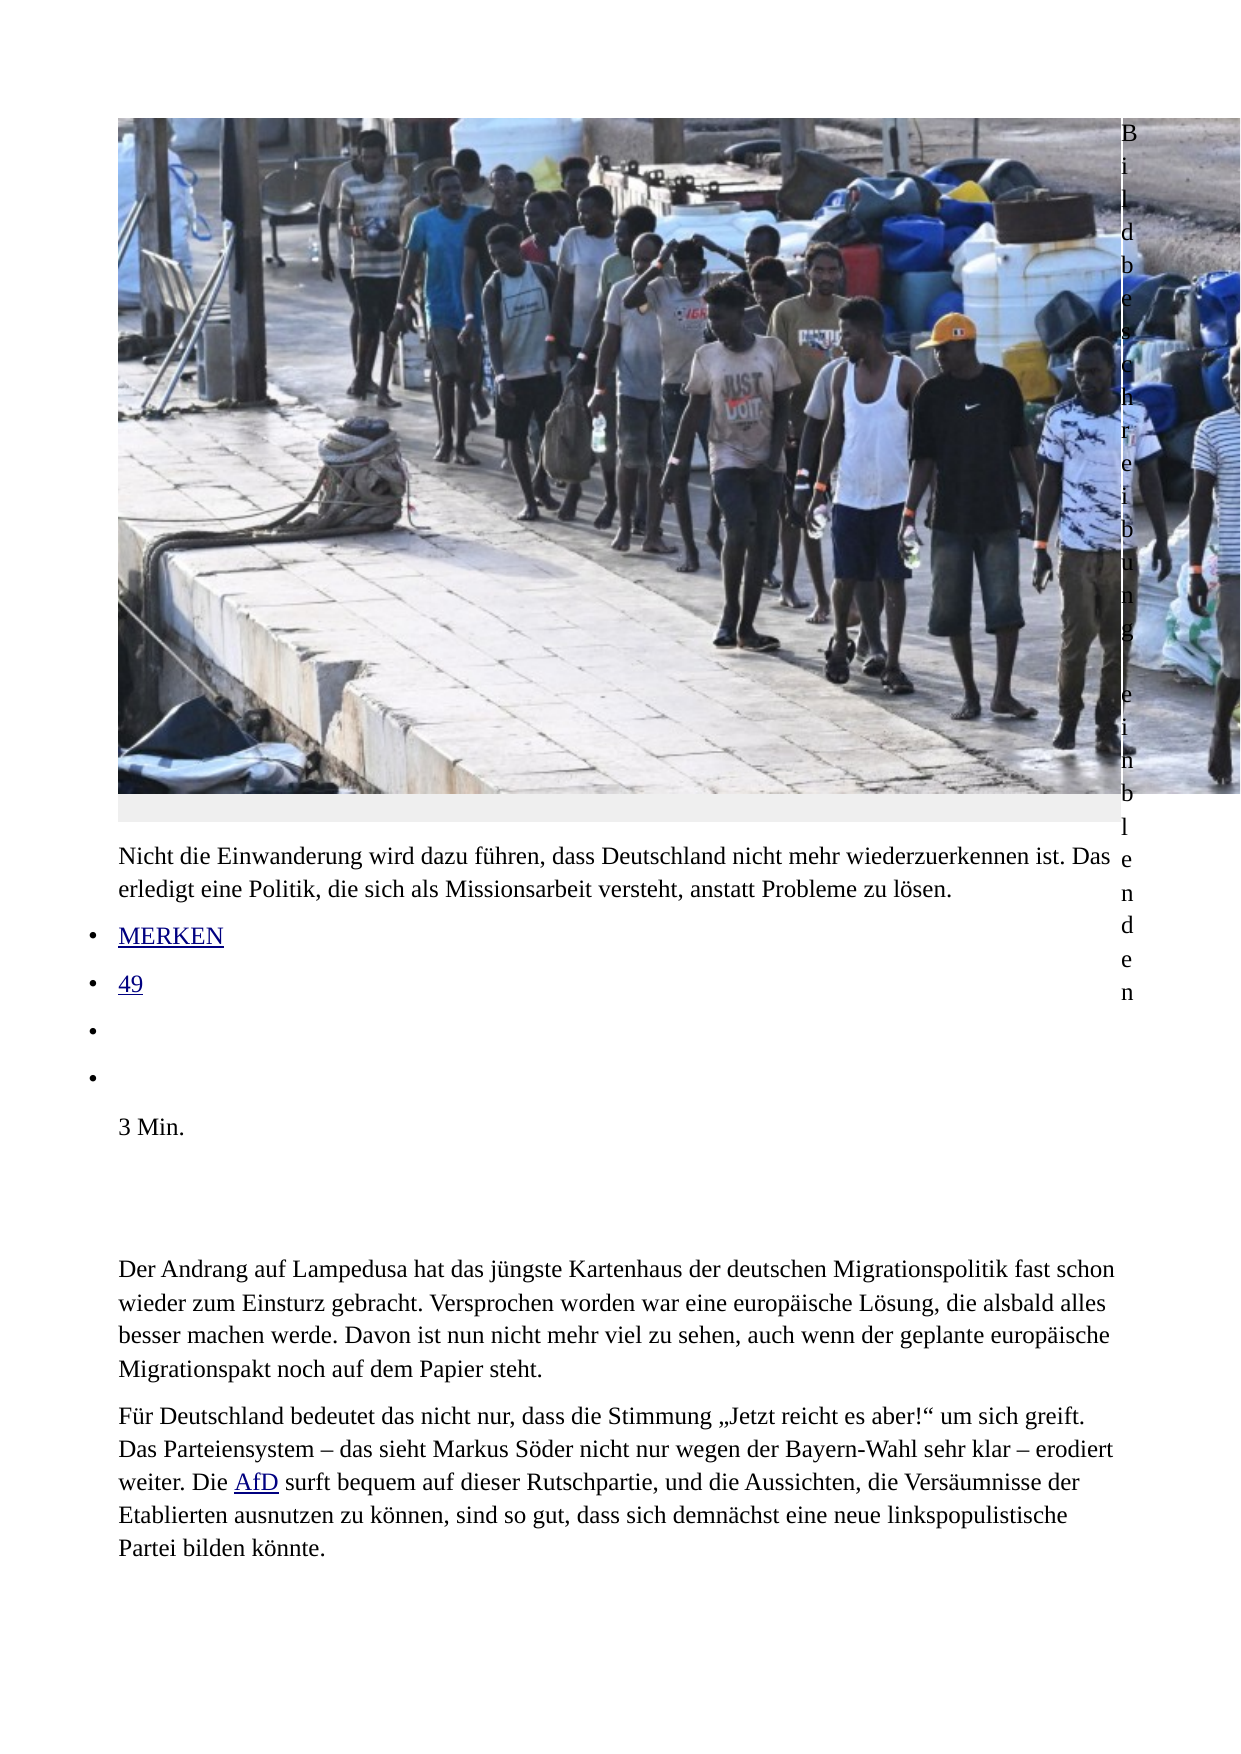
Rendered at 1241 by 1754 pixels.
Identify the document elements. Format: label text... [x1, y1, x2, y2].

picture [1126, 126, 1133, 132]
text Für Deutschland bedeutet das nicht nur, dass die Stimmung „Jetzt reicht es aber!“ um sich greift. Das Parteiensystem – das sieht Markus Söder nicht nur wegen der Bayern-Wahl sehr klar – erodiert weiter. Die AfD surft bequem auf dieser Rutschpartie, und die Aussichten, die Versäumnisse der Etablierten ausnutzen zu können, sind so gut, dass sich demnächst eine neue linkspopulistische Partei bilden könnte. [118, 1401, 1122, 1562]
text Der Andrang auf Lampedusa hat das jüngste Kartenhaus der deutschen Migrationspolitik fast schon wieder zum Einsturz gebracht. Versprochen worden war eine europäische Lösung, die alsbald alles besser machen werde. Davon ist nun nicht mehr viel zu sehen, auch wenn der geplante europäische Migrationspakt noch auf dem Papier steht. [118, 1254, 1122, 1382]
list MERKEN [118, 921, 1121, 950]
picture [1125, 527, 1130, 536]
picture [118, 118, 1121, 794]
picture [1125, 263, 1130, 272]
text 3 Min. [118, 1112, 1122, 1141]
text Nicht die Einwanderung wird dazu führen, dass Deutschland nicht mehr wiederzuerkennen ist. Das erledigt eine Politik, die sich als Missionsarbeit versteht, anstatt Probleme zu lösen. [118, 841, 1121, 902]
picture [1123, 118, 1241, 794]
picture [1126, 133, 1134, 140]
list 49 [118, 969, 1121, 998]
